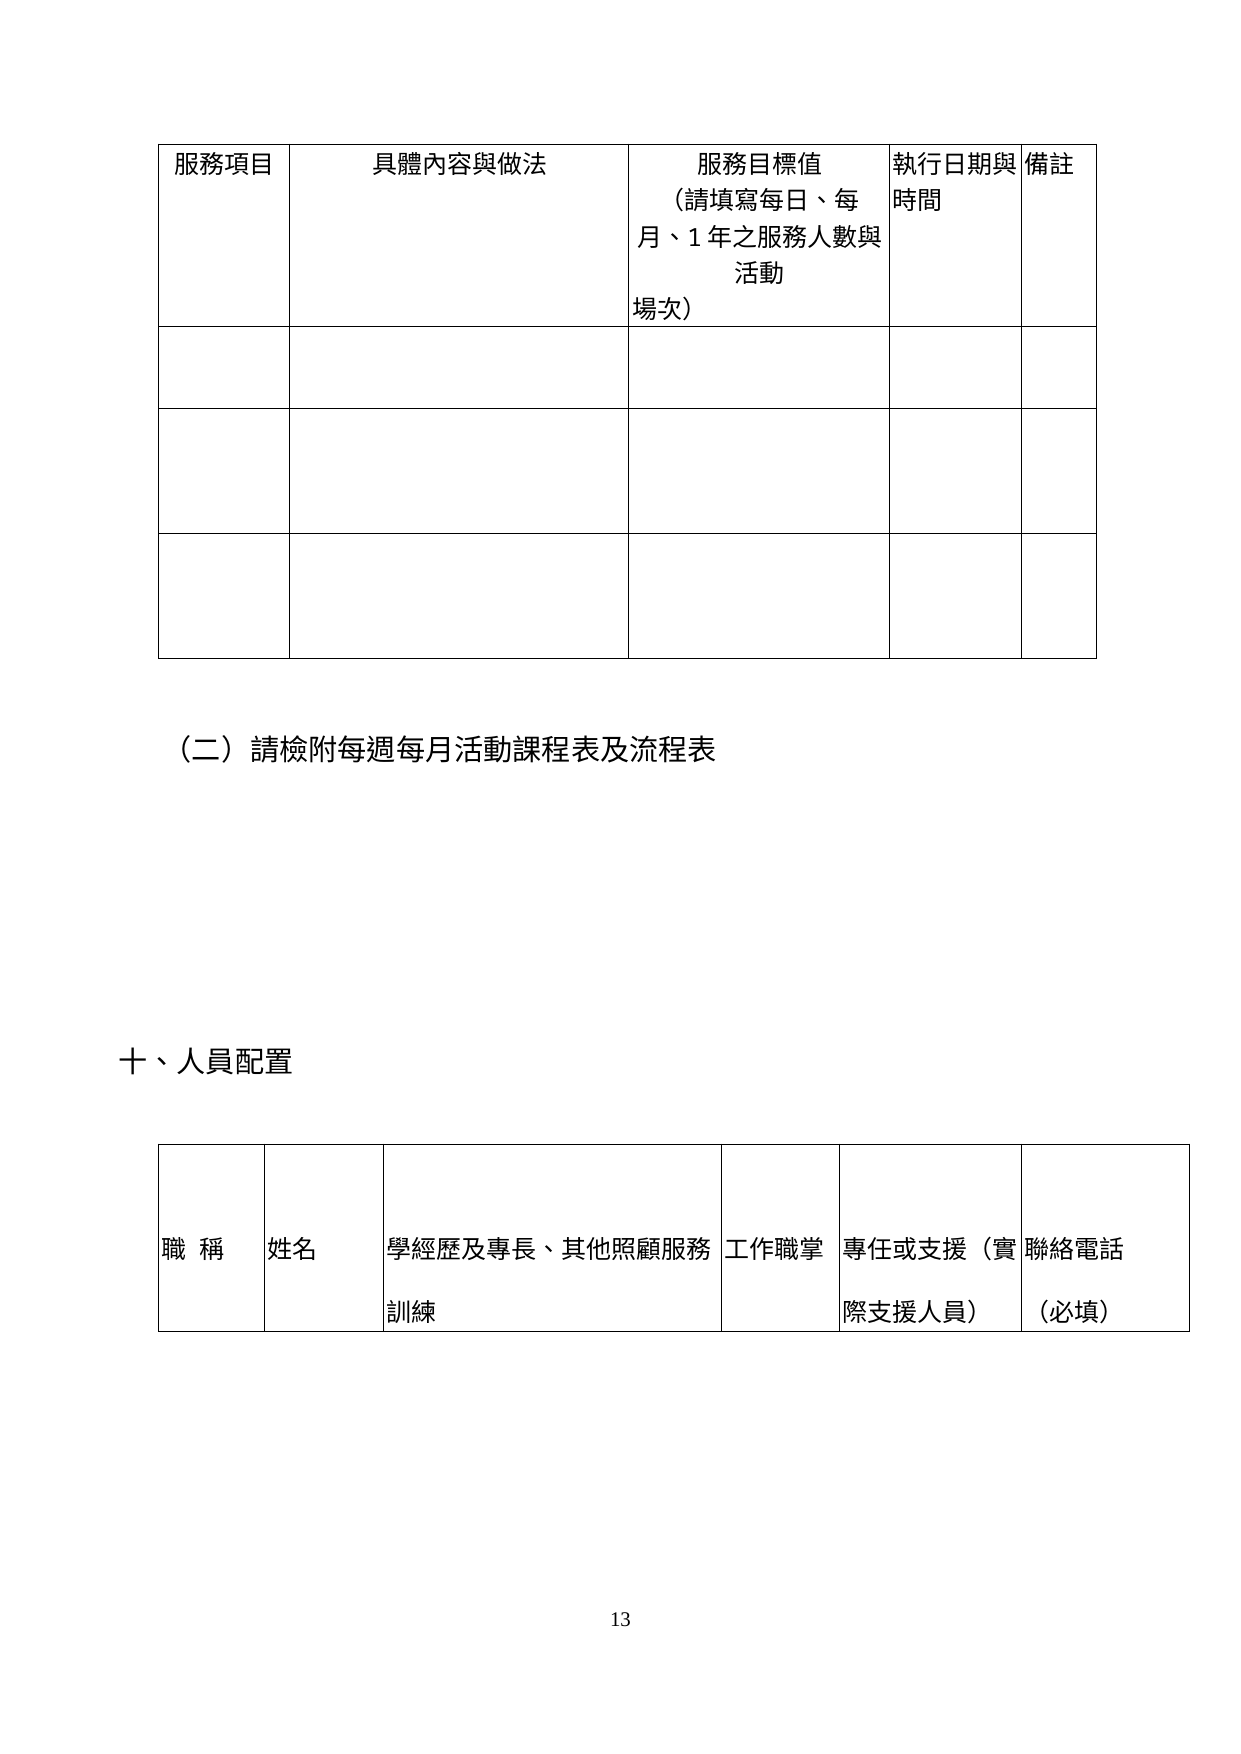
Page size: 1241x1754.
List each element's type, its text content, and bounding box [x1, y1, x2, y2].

table_cell [159, 409, 289, 533]
table_header 工作職掌 [722, 1145, 839, 1331]
text （二）請檢附每週每月活動課程表及流程表 [113, 706, 1122, 768]
table_cell [1022, 534, 1096, 658]
table_cell [1022, 327, 1096, 408]
table_header 具體內容與做法 [290, 145, 628, 326]
table_cell [159, 327, 289, 408]
table_header 姓名 [265, 1145, 383, 1331]
table_cell [629, 534, 889, 658]
table_cell [290, 534, 628, 658]
table_cell [890, 534, 1021, 658]
table_header 服務目標值 （請填寫每日、每月、1年之服務人數與活動 場次） [629, 145, 889, 326]
table_cell [290, 327, 628, 408]
table_cell [629, 327, 889, 408]
text 十、人員配置 [118, 1018, 1122, 1081]
table_cell [1022, 409, 1096, 533]
table_cell [290, 409, 628, 533]
table_header 專任或支援（實際支援人員） [840, 1145, 1021, 1331]
table_cell [890, 327, 1021, 408]
table_cell [629, 409, 889, 533]
table_header 執行日期與時間 [890, 145, 1021, 326]
table_header 備註 [1022, 145, 1096, 326]
table_header 服務項目 [159, 145, 289, 326]
table_cell [159, 534, 289, 658]
table_header 聯絡電話 （必填） [1022, 1145, 1189, 1331]
table_header 職 稱 [159, 1145, 264, 1331]
table_header 學經歷及專長、其他照顧服務訓練 [384, 1145, 721, 1331]
table_cell [890, 409, 1021, 533]
